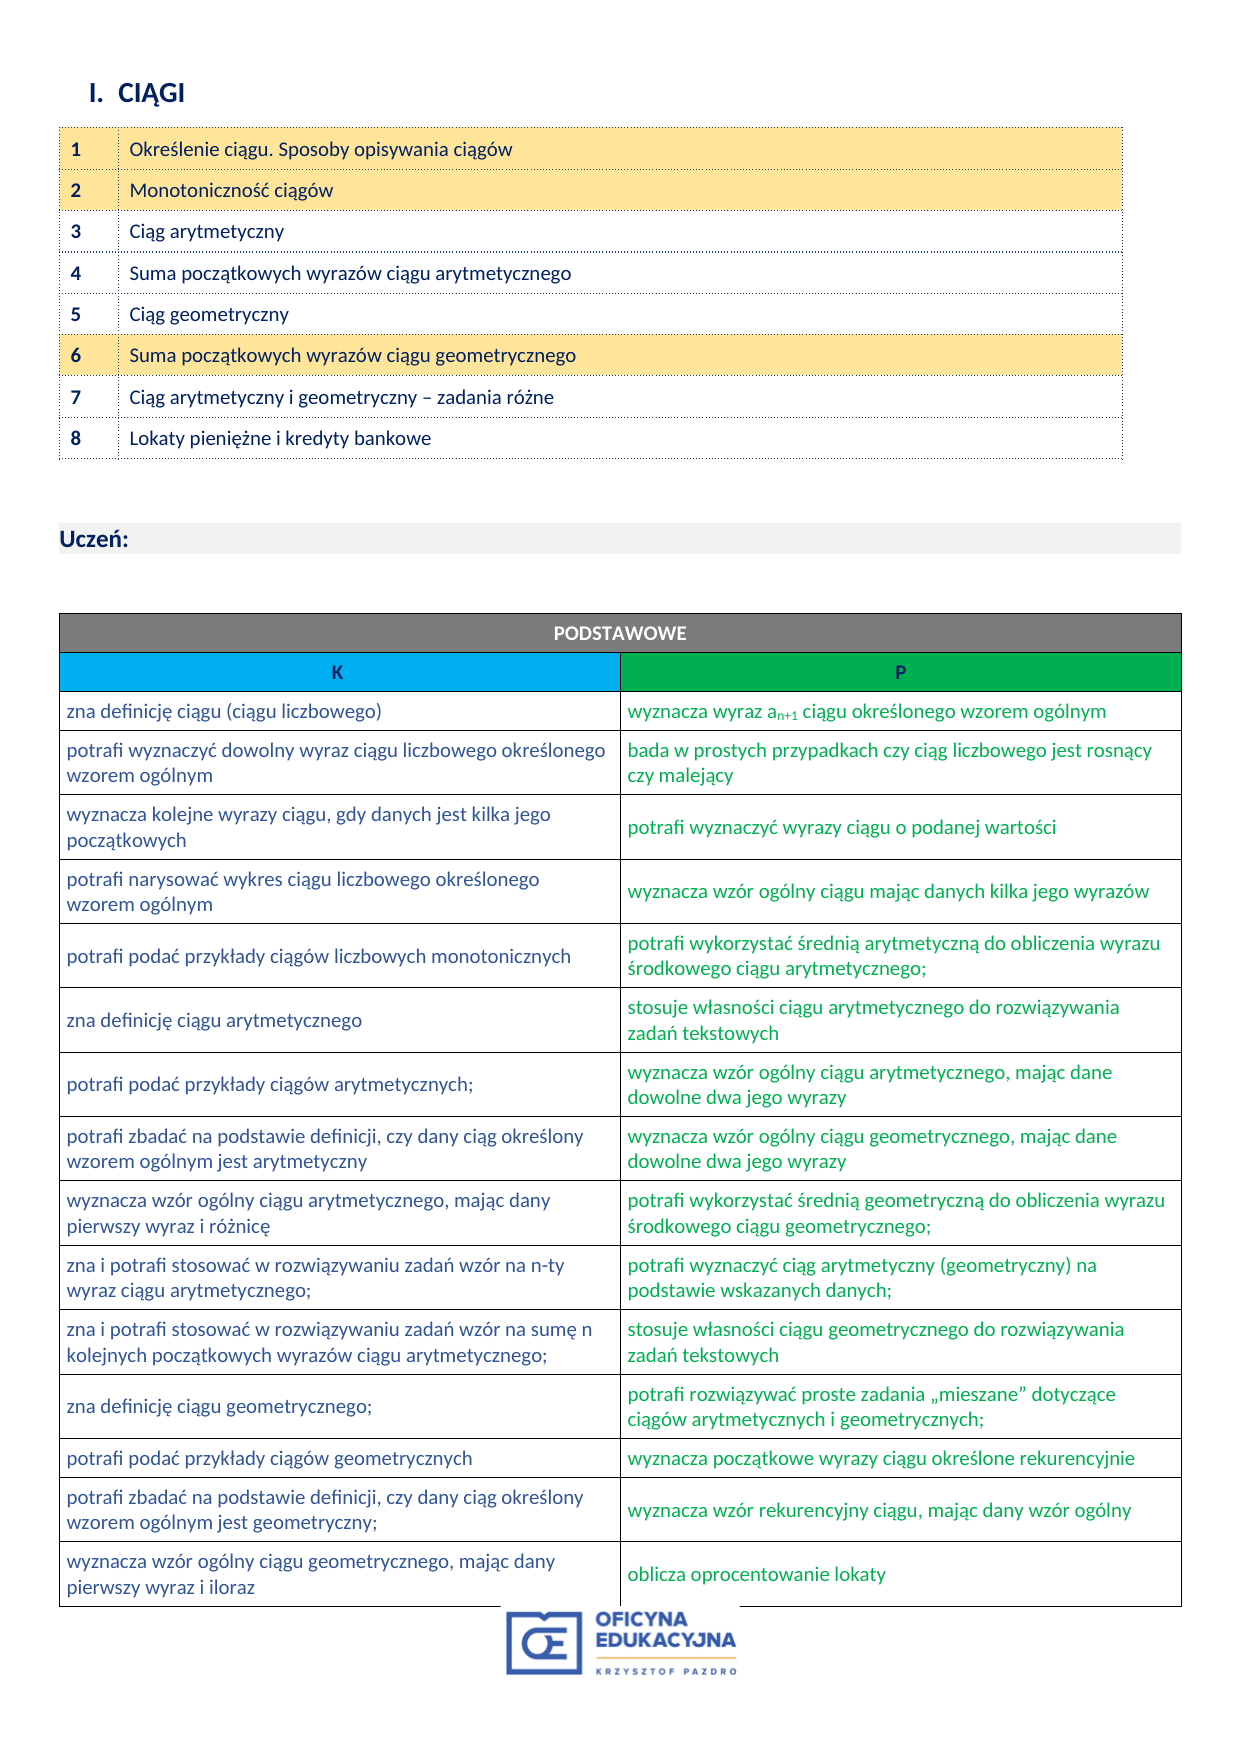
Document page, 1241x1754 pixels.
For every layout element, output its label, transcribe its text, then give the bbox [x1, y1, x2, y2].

table_cell wyznacza wzór ogólny ciągu mając danych kilka jego wyrazów [621, 860, 1181, 923]
table_cell zna definicję ciągu (ciągu liczbowego) [60, 692, 620, 730]
table_header PODSTAWOWE [60, 614, 1181, 652]
table_cell 2 [59, 169, 118, 210]
table_cell potrafi podać przykłady ciągów arytmetycznych; [60, 1053, 620, 1116]
table_cell Suma początkowych wyrazów ciągu geometrycznego [118, 334, 1122, 375]
table_cell Lokaty pieniężne i kredyty bankowe [118, 417, 1122, 458]
table_cell K [60, 653, 620, 691]
table_cell 4 [59, 251, 118, 293]
table_cell potrafi zbadać na podstawie definicji, czy dany ciąg określony wzorem ogólnym jest geometryczny; [60, 1478, 620, 1541]
table_cell zna i potrafi stosować w rozwiązywaniu zadań wzór na n-ty wyraz ciągu arytmetycznego; [60, 1246, 620, 1309]
table_cell wyznacza wzór ogólny ciągu arytmetycznego, mając dany pierwszy wyraz i różnicę [60, 1181, 620, 1245]
table_cell potrafi wykorzystać średnią geometryczną do obliczenia wyrazu środkowego ciągu geometrycznego; [621, 1181, 1181, 1245]
table_cell stosuje własności ciągu geometrycznego do rozwiązywania zadań tekstowych [621, 1310, 1181, 1373]
table_cell Ciąg geometryczny [118, 293, 1122, 334]
table_cell wyznacza wzór ogólny ciągu geometrycznego, mając dany pierwszy wyraz i iloraz [60, 1542, 620, 1606]
table_cell potrafi zbadać na podstawie definicji, czy dany ciąg określony wzorem ogólnym jest arytmetyczny [60, 1117, 620, 1180]
table_cell stosuje własności ciągu arytmetycznego do rozwiązywania zadań tekstowych [621, 988, 1181, 1052]
table_cell potrafi podać przykłady ciągów geometrycznych [60, 1439, 620, 1477]
table_cell oblicza oprocentowanie lokaty [621, 1542, 1181, 1606]
table_header 1 [59, 127, 118, 169]
list CIĄGI [88, 74, 1181, 109]
table_cell 5 [59, 293, 118, 334]
table_cell wyznacza wzór ogólny ciągu geometrycznego, mając dane dowolne dwa jego wyrazy [621, 1117, 1181, 1180]
table_cell Suma początkowych wyrazów ciągu arytmetycznego [118, 251, 1122, 293]
picture [500, 1606, 740, 1681]
table_cell Monotoniczność ciągów [118, 169, 1122, 210]
text Uczeń: [59, 523, 1181, 554]
table_cell 7 [59, 375, 118, 417]
table_cell Ciąg arytmetyczny [118, 210, 1122, 251]
table_cell zna i potrafi stosować w rozwiązywaniu zadań wzór na sumę n kolejnych początkowych wyrazów ciągu arytmetycznego; [60, 1310, 620, 1373]
table_cell 8 [59, 417, 118, 458]
table_cell zna definicję ciągu arytmetycznego [60, 988, 620, 1052]
table_cell potrafi wyznaczyć ciąg arytmetyczny (geometryczny) na podstawie wskazanych danych; [621, 1246, 1181, 1309]
table_cell potrafi wyznaczyć wyrazy ciągu o podanej wartości [621, 795, 1181, 858]
table_cell 3 [59, 210, 118, 251]
table_cell zna definicję ciągu geometrycznego; [60, 1375, 620, 1438]
table_cell wyznacza wzór ogólny ciągu arytmetycznego, mając dane dowolne dwa jego wyrazy [621, 1053, 1181, 1116]
table_cell Ciąg arytmetyczny i geometryczny – zadania różne [118, 375, 1122, 417]
table_cell wyznacza początkowe wyrazy ciągu określone rekurencyjnie [621, 1439, 1181, 1477]
table_cell potrafi narysować wykres ciągu liczbowego określonego wzorem ogólnym [60, 860, 620, 923]
table_cell potrafi podać przykłady ciągów liczbowych monotonicznych [60, 924, 620, 987]
table_cell wyznacza wzór rekurencyjny ciągu, mając dany wzór ogólny [621, 1478, 1181, 1541]
table_cell potrafi rozwiązywać proste zadania „mieszane” dotyczące ciągów arytmetycznych i geometrycznych; [621, 1375, 1181, 1438]
table_cell wyznacza kolejne wyrazy ciągu, gdy danych jest kilka jego początkowych [60, 795, 620, 858]
table_cell potrafi wyznaczyć dowolny wyraz ciągu liczbowego określonego wzorem ogólnym [60, 731, 620, 794]
table_cell bada w prostych przypadkach czy ciąg liczbowego jest rosnący czy malejący [621, 731, 1181, 794]
table_cell 6 [59, 334, 118, 375]
table_cell potrafi wykorzystać średnią arytmetyczną do obliczenia wyrazu środkowego ciągu arytmetycznego; [621, 924, 1181, 987]
table_cell wyznacza wyraz an+1 ciągu określonego wzorem ogólnym [621, 692, 1181, 730]
table_cell P [621, 653, 1181, 691]
table_header Określenie ciągu. Sposoby opisywania ciągów [118, 127, 1122, 169]
